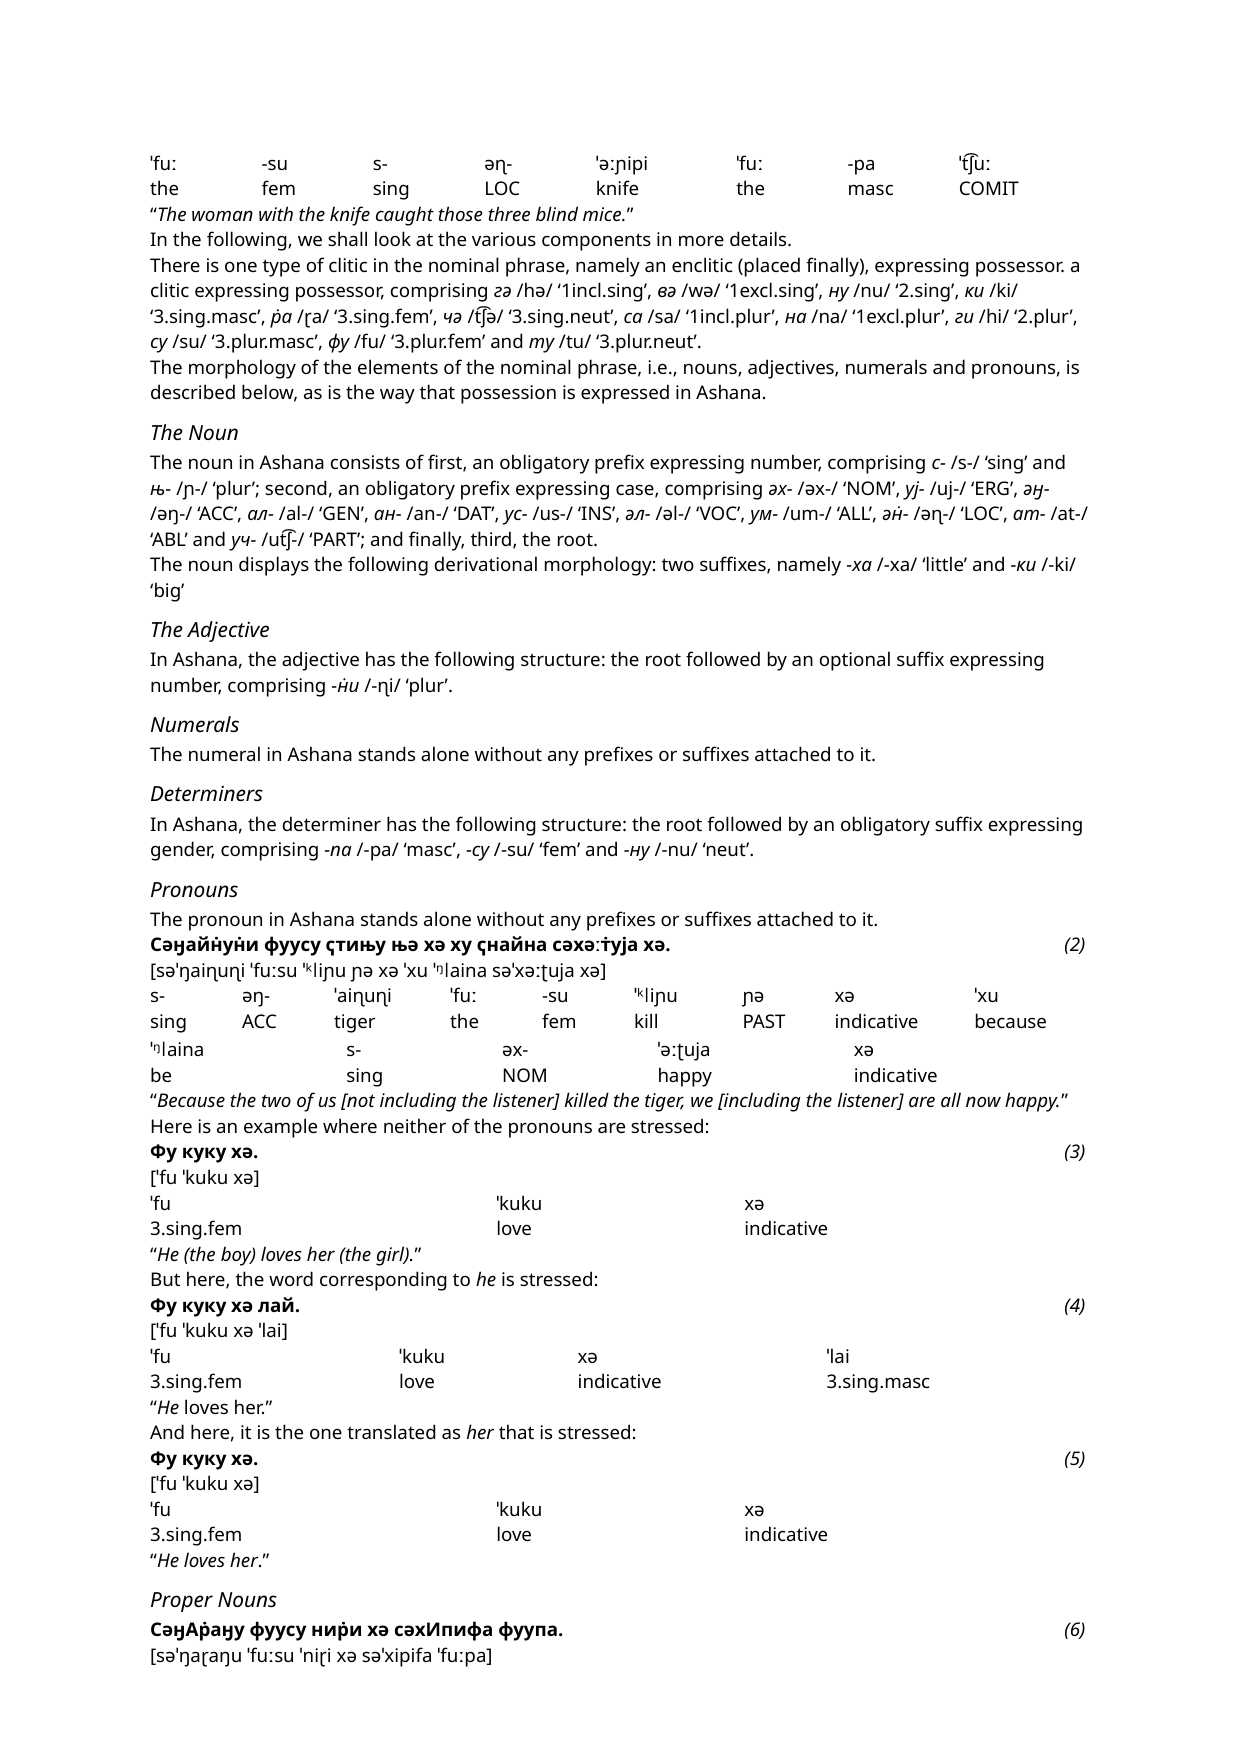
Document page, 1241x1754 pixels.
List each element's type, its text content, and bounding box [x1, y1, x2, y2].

text [səˈŋaiɳuɳi ˈfuːsu ˈᵏǀiɲu ɲə xə ˈxu ˈᵑǀaina səˈxəːʈuja xə] [150, 957, 1090, 983]
table_cell kill [634, 1008, 742, 1034]
table_header əŋ- [242, 983, 334, 1008]
table_cell be [150, 1062, 346, 1088]
table_cell because [974, 1008, 1090, 1034]
table_header ˈkuku [496, 1496, 744, 1522]
subtitle Numerals [150, 710, 1090, 738]
table_header ˈfuː [736, 150, 847, 176]
table_cell 3.sing.fem [150, 1369, 399, 1394]
text The numeral in Ashana stands alone without any prefixes or suffixes attached to it. [150, 742, 1090, 767]
text But here, the word corresponding to he is stressed: [150, 1266, 1090, 1292]
table_header xə [744, 1496, 1090, 1522]
table_cell fem [261, 176, 373, 201]
text Фу куку хə. (3) [150, 1139, 1090, 1164]
table_cell tiger [334, 1008, 450, 1034]
table_cell 3.sing.fem [150, 1522, 496, 1547]
subtitle The Adjective [150, 615, 1090, 643]
text “The woman with the knife caught those three blind mice.” [150, 201, 1090, 227]
table_header xə [578, 1343, 826, 1368]
table_cell LOC [484, 176, 596, 201]
table_header ˈlai [826, 1343, 1090, 1368]
text “Because the two of us [not including the listener] killed the tiger, we [including the listener] are all now happy.” [150, 1088, 1090, 1113]
table_header xə [834, 983, 974, 1008]
text “He loves her.” [150, 1394, 1090, 1419]
subtitle The Noun [150, 418, 1090, 446]
subtitle Determiners [150, 779, 1090, 808]
table_cell 3.sing.masc [826, 1369, 1090, 1394]
text Фу куку хə. (5) [150, 1445, 1090, 1471]
subtitle Proper Nouns [150, 1585, 1090, 1613]
table_cell masc [848, 176, 959, 201]
table_cell indicative [834, 1008, 974, 1034]
table_header ˈaiɳuɳi [334, 983, 450, 1008]
table_header s- [150, 983, 242, 1008]
text There is one type of clitic in the nominal phrase, namely an enclitic (placed finally), expressing possessor. a clitic expressing possessor, comprising гə /hə/ ‘1incl.sing’, вə /wə/ ‘1excl.sing’, ну /nu/ ‘2.sing’, ки /ki/ ‘3.sing.masc’, р̇а /ɽa/ ‘3.sing.fem’, чə /t͡ʃə/ ‘3.sing.neut’, са /sa/ ‘1incl.plur’, на /na/ ‘1excl.plur’, ги /hi/ ‘2.plur’, су /su/ ‘3.plur.masc’, фу /fu/ ‘3.plur.fem’ and ту /tu/ ‘3.plur.neut’. [150, 252, 1090, 354]
table_header ˈəːɲipi [596, 150, 736, 176]
table_cell happy [657, 1062, 853, 1088]
table_header əx- [502, 1037, 657, 1062]
text In Ashana, the adjective has the following structure: the root followed by an optional suffix expressing number, comprising -н̇и /-ɳi/ ‘plur’. [150, 646, 1090, 697]
table_cell indicative [578, 1369, 826, 1394]
table_header -su [261, 150, 373, 176]
table_header xə [854, 1037, 1090, 1062]
table_header ˈfu [150, 1343, 399, 1368]
table_header ɲə [742, 983, 834, 1008]
text The pronoun in Ashana stands alone without any prefixes or suffixes attached to it. [150, 906, 1090, 932]
table_header ˈfuː [450, 983, 542, 1008]
table_cell PAST [742, 1008, 834, 1034]
text The noun displays the following derivational morphology: two suffixes, namely -ха /-xa/ ‘little’ and -ки /-ki/ ‘big’ [150, 551, 1090, 602]
table_cell the [736, 176, 847, 201]
table_cell the [450, 1008, 542, 1034]
table_header -pa [848, 150, 959, 176]
table_cell indicative [744, 1522, 1090, 1547]
text The morphology of the elements of the nominal phrase, i.e., nouns, adjectives, numerals and pronouns, is described below, as is the way that possession is expressed in Ashana. [150, 354, 1090, 405]
table_header ˈəːʈuja [657, 1037, 853, 1062]
table_cell love [496, 1215, 744, 1241]
table_cell love [496, 1522, 744, 1547]
text In Ashana, the determiner has the following structure: the root followed by an obligatory suffix expressing gender, comprising -па /-pa/ ‘masc’, -су /-su/ ‘fem’ and -ну /-nu/ ‘neut’. [150, 811, 1090, 862]
table_header ˈfu [150, 1190, 496, 1215]
table_header ˈᵑǀaina [150, 1037, 346, 1062]
table_header ˈkuku [496, 1190, 744, 1215]
table_header xə [744, 1190, 1090, 1215]
text [ˈfu ˈkuku xə] [150, 1471, 1090, 1496]
table_cell indicative [744, 1215, 1090, 1241]
text Фу куку хə лай. (4) [150, 1292, 1090, 1317]
text СəӈАр̇аӈу фуусу нир̇и хə сəхИпифа фуупа. (6) [150, 1617, 1090, 1642]
text Here is an example where neither of the pronouns are stressed: [150, 1113, 1090, 1139]
table_header ˈkuku [399, 1343, 577, 1368]
table_header ˈxu [974, 983, 1090, 1008]
table_cell sing [346, 1062, 502, 1088]
table_cell the [150, 176, 261, 201]
table_header ˈfu [150, 1496, 496, 1522]
table_header s- [346, 1037, 502, 1062]
table_cell indicative [854, 1062, 1090, 1088]
table_cell 3.sing.fem [150, 1215, 496, 1241]
table_cell ACC [242, 1008, 334, 1034]
table_cell COMIT [959, 176, 1090, 201]
text In the following, we shall look at the various components in more details. [150, 227, 1090, 252]
table_header s- [373, 150, 484, 176]
text [səˈŋaɽaŋu ˈfuːsu ˈniɽi xə səˈxipifa ˈfuːpa] [150, 1642, 1090, 1668]
text The noun in Ashana consists of first, an obligatory prefix expressing number, comprising с- /s-/ ‘sing’ and њ- /ɲ-/ ‘plur’; second, an obligatory prefix expressing case, comprising əх- /əx-/ ‘NOM’, уј- /uj-/ ‘ERG’, əӈ- /əŋ-/ ‘ACC’, ал- /al-/ ‘GEN’, ан- /an-/ ‘DAT’, ус- /us-/ ‘INS’, əл- /əl-/ ‘VOC’, ум- /um-/ ‘ALL’, əн̇- /əɳ-/ ‘LOC’, ат- /at-/ ‘ABL’ and уч- /ut͡ʃ-/ ‘PART’; and finally, third, the root. [150, 449, 1090, 551]
text “He loves her.” [150, 1547, 1090, 1573]
table_header əɳ- [484, 150, 596, 176]
table_header ˈt͡ʃuː [959, 150, 1090, 176]
table_cell fem [542, 1008, 634, 1034]
table_cell sing [150, 1008, 242, 1034]
table_header ˈfuː [150, 150, 261, 176]
text [ˈfu ˈkuku xə] [150, 1164, 1090, 1190]
table_header ˈᵏǀiɲu [634, 983, 742, 1008]
table_header -su [542, 983, 634, 1008]
text “He (the boy) loves her (the girl).” [150, 1241, 1090, 1266]
table_cell sing [373, 176, 484, 201]
table_cell knife [596, 176, 736, 201]
table_cell love [399, 1369, 577, 1394]
table_cell NOM [502, 1062, 657, 1088]
subtitle Pronouns [150, 875, 1090, 903]
text Сəӈайн̇ун̇и фуусу ҁтињу њə хə ху ҁнайна сəхəːт̇уја хə. (2) [150, 932, 1090, 957]
text And here, it is the one translated as her that is stressed: [150, 1419, 1090, 1445]
text [ˈfu ˈkuku xə ˈlai] [150, 1317, 1090, 1343]
